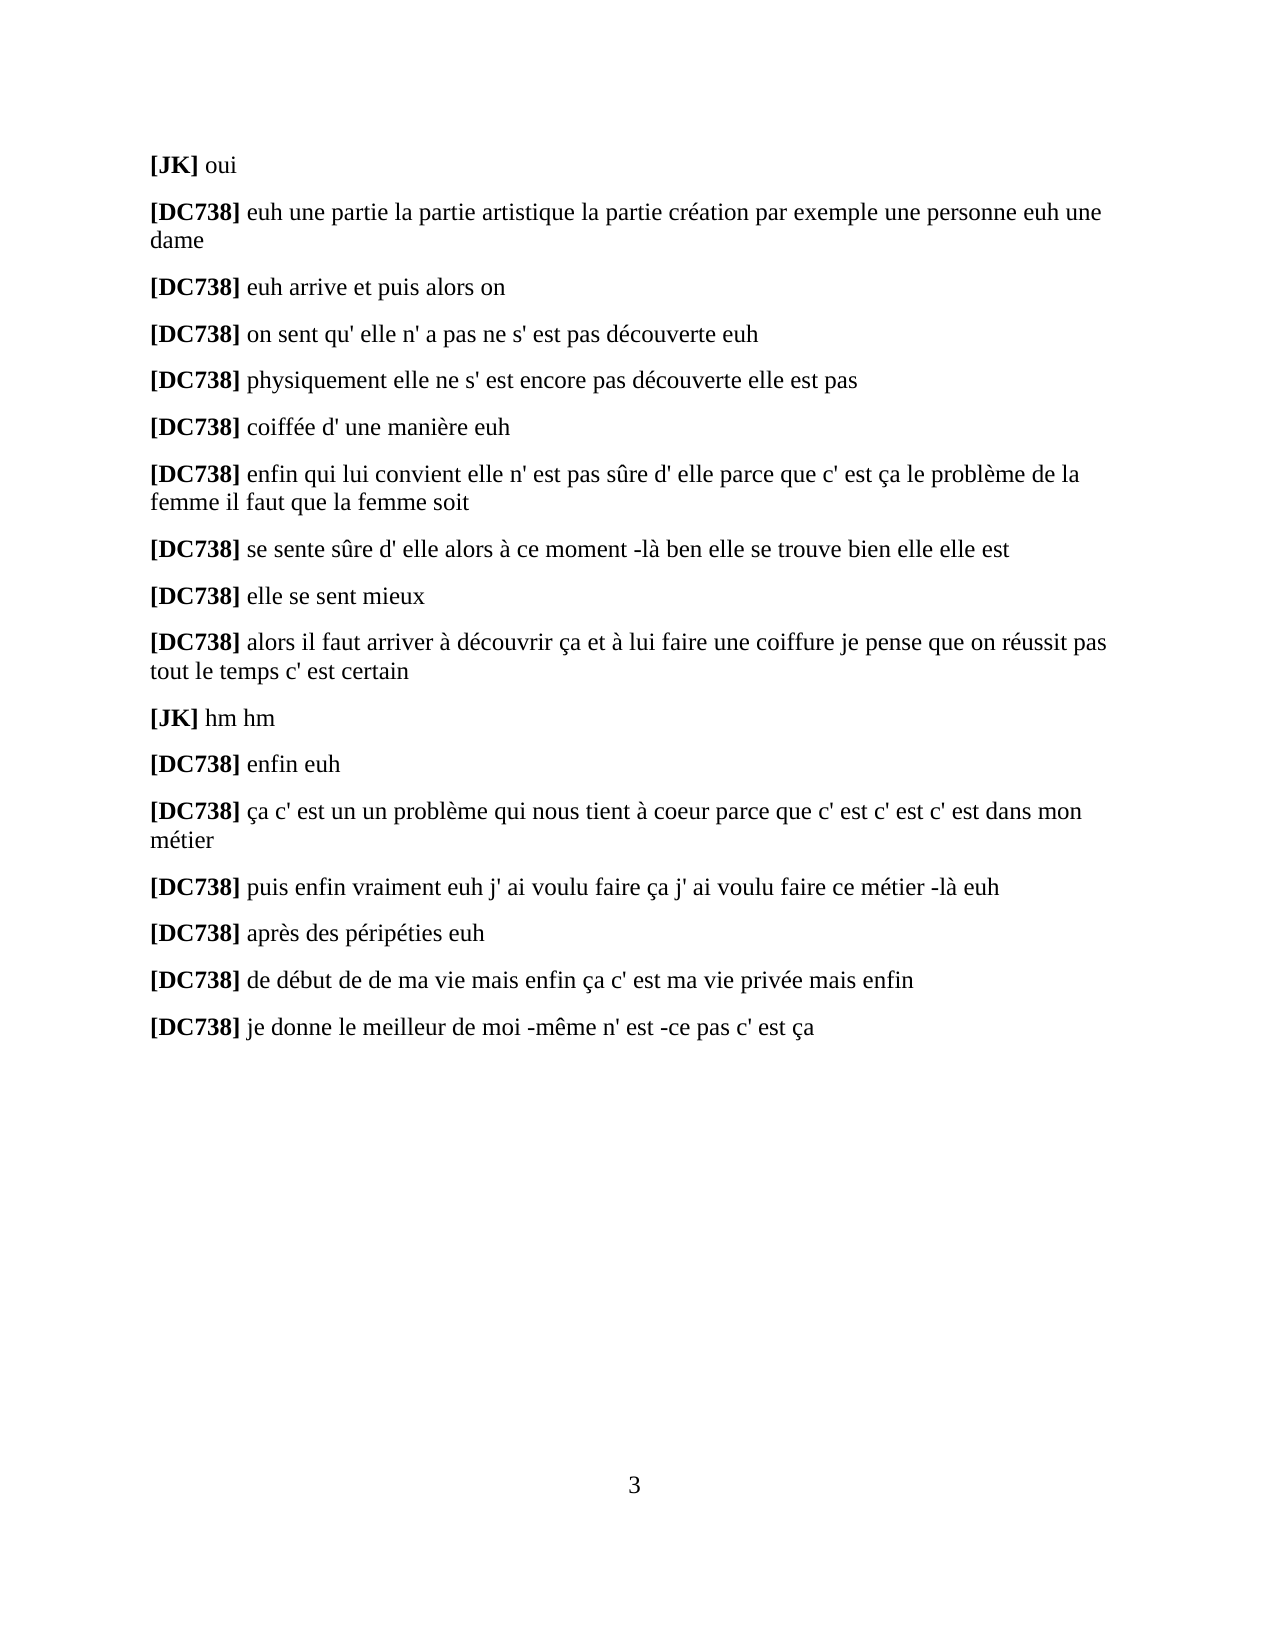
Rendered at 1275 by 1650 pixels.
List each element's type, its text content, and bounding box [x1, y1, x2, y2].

text [DC738] coiffée d' une manière euh [150, 412, 1125, 441]
text [JK] oui [150, 150, 1125, 179]
text [JK] hm hm [150, 703, 1125, 732]
text [DC738] physiquement elle ne s' est encore pas découverte elle est pas [150, 365, 1125, 394]
text [DC738] après des péripéties euh [150, 918, 1125, 947]
text [DC738] euh arrive et puis alors on [150, 272, 1125, 301]
text [DC738] on sent qu' elle n' a pas ne s' est pas découverte euh [150, 319, 1125, 347]
text [DC738] puis enfin vraiment euh j' ai voulu faire ça j' ai voulu faire ce métier -là euh [150, 872, 1125, 900]
text [DC738] euh une partie la partie artistique la partie création par exemple une personne euh une dame [150, 197, 1125, 254]
text [DC738] enfin qui lui convient elle n' est pas sûre d' elle parce que c' est ça le problème de la femme il faut que la femme soit [150, 459, 1125, 516]
text [DC738] de début de de ma vie mais enfin ça c' est ma vie privée mais enfin [150, 965, 1125, 994]
text [DC738] enfin euh [150, 749, 1125, 778]
text [DC738] elle se sent mieux [150, 581, 1125, 609]
text [DC738] se sente sûre d' elle alors à ce moment -là ben elle se trouve bien elle elle est [150, 534, 1125, 563]
text [DC738] alors il faut arriver à découvrir ça et à lui faire une coiffure je pense que on réussit pas tout le temps c' est certain [150, 627, 1125, 685]
text [DC738] ça c' est un un problème qui nous tient à coeur parce que c' est c' est c' est dans mon métier [150, 796, 1125, 854]
text [DC738] je donne le meilleur de moi -même n' est -ce pas c' est ça [150, 1012, 1125, 1040]
